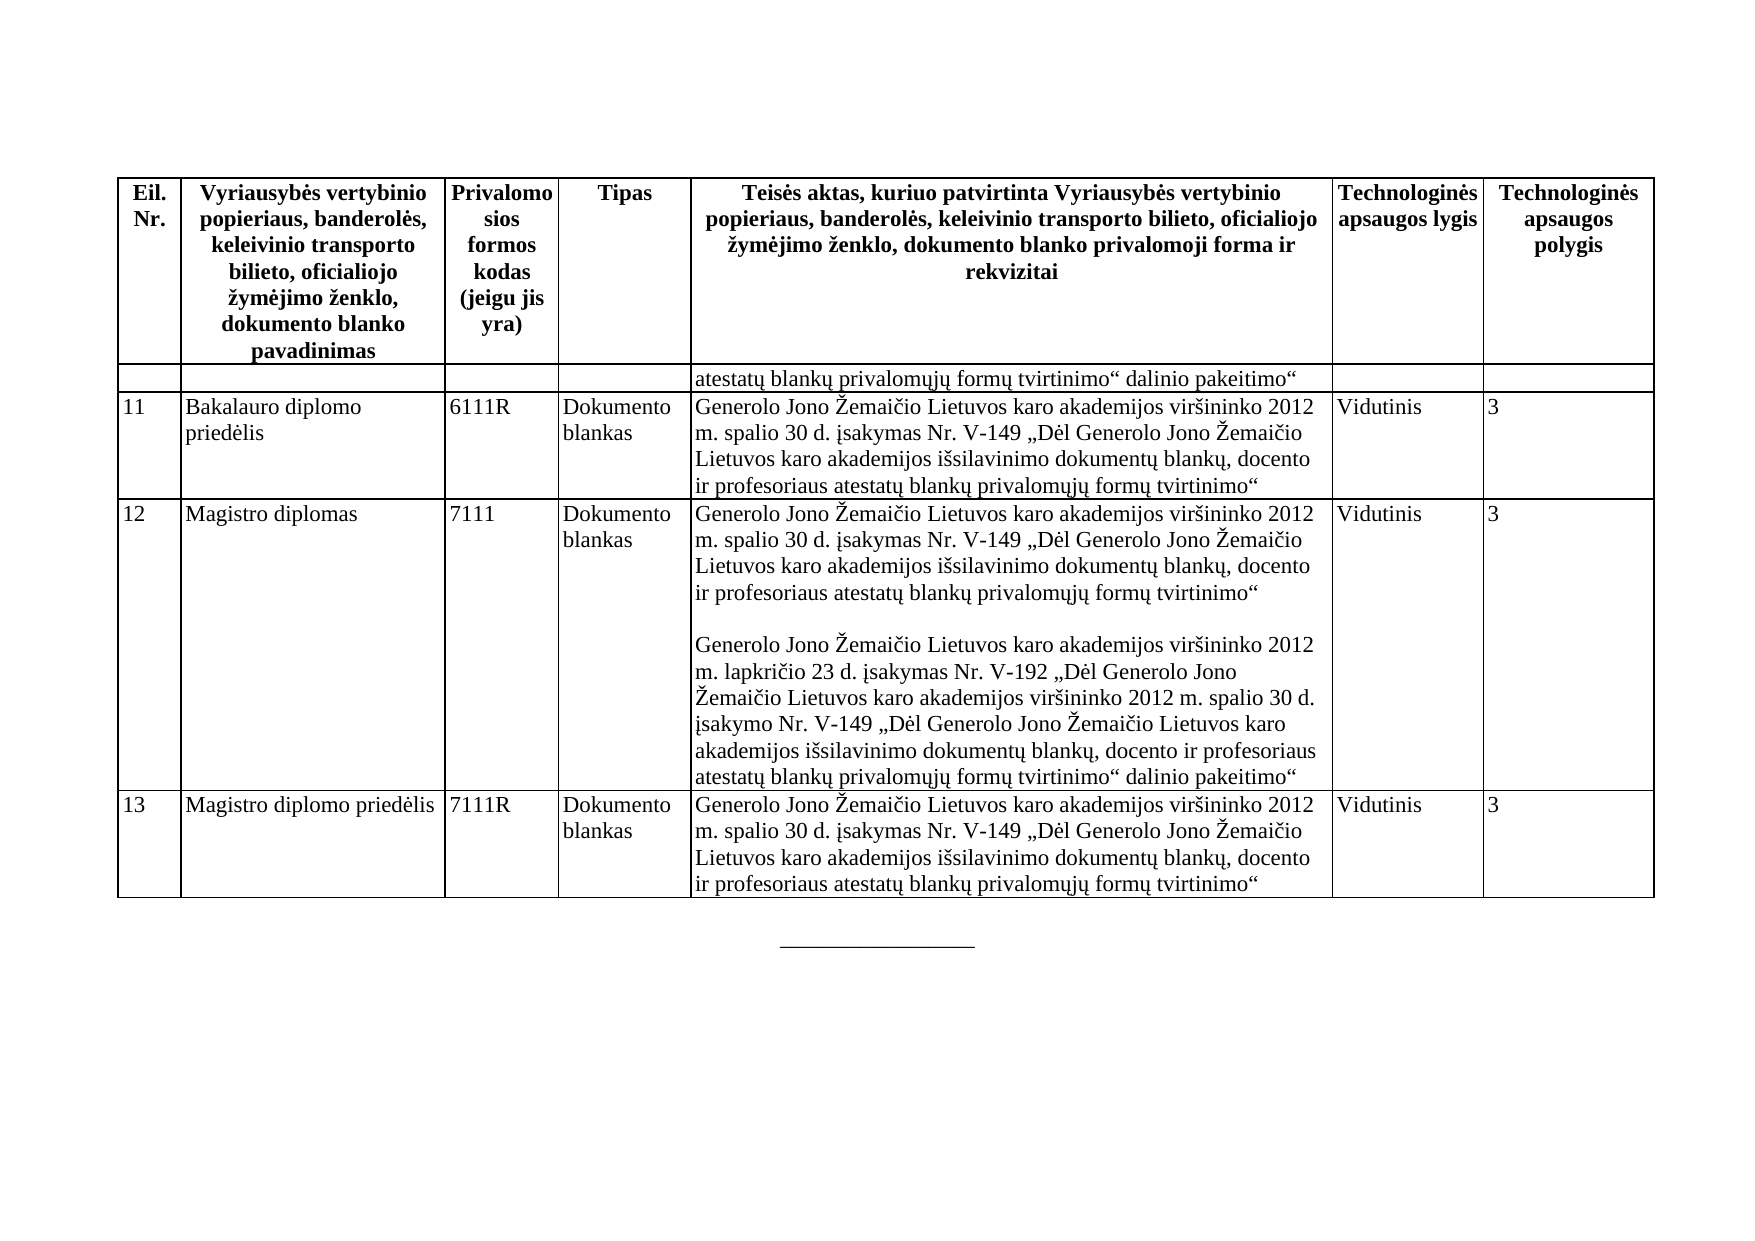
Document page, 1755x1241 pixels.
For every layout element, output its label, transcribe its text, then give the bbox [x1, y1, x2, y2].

table_header Eil. Nr. [119, 179, 180, 363]
table_cell [1333, 365, 1483, 391]
table_cell Generolo Jono Žemaičio Lietuvos karo akademijos viršininko 2012 m. spalio 30 d. įsakymas Nr. V-149 „Dėl Generolo Jono Žemaičio Lietuvos karo akademijos išsilavinimo dokumentų blankų, docento ir profesoriaus atestatų blankų privalomųjų formų tvirtinimo“ [692, 393, 1332, 498]
table_cell 13 [119, 791, 180, 897]
table_cell 7111 [446, 500, 558, 789]
table_cell Dokumento blankas [559, 500, 690, 789]
table_cell Vidutinis [1333, 500, 1483, 789]
table_cell 7111R [446, 791, 558, 897]
table_cell 11 [119, 393, 180, 498]
table_cell 3 [1484, 393, 1653, 498]
table_cell 12 [119, 500, 180, 789]
table_cell Generolo Jono Žemaičio Lietuvos karo akademijos viršininko 2012 m. spalio 30 d. įsakymas Nr. V-149 „Dėl Generolo Jono Žemaičio Lietuvos karo akademijos išsilavinimo dokumentų blankų, docento ir profesoriaus atestatų blankų privalomųjų formų tvirtinimo“ [692, 791, 1332, 897]
table_header Technologinės apsaugos polygis [1484, 179, 1653, 363]
table_header Tipas [559, 179, 690, 363]
table_header Privalomosios formos kodas (jeigu jis yra) [446, 179, 558, 363]
table_cell Dokumento blankas [559, 393, 690, 498]
table_cell [119, 365, 180, 391]
table_cell [446, 365, 558, 391]
table_cell [559, 365, 690, 391]
table_cell Bakalauro diplomo priedėlis [182, 393, 444, 498]
text _________________ [118, 924, 1636, 951]
table_cell 3 [1484, 791, 1653, 897]
table_cell [1484, 365, 1653, 391]
table_cell atestatų blankų privalomųjų formų tvirtinimo“ dalinio pakeitimo“ [692, 365, 1332, 391]
table_cell [182, 365, 444, 391]
table_header Teisės aktas, kuriuo patvirtinta Vyriausybės vertybinio popieriaus, banderolės, keleivinio transporto bilieto, oficialiojo žymėjimo ženklo, dokumento blanko privalomoji forma ir rekvizitai [692, 179, 1332, 363]
table_cell 3 [1484, 500, 1653, 789]
table_cell 6111R [446, 393, 558, 498]
table_cell Magistro diplomo priedėlis [182, 791, 444, 897]
table_header Vyriausybės vertybinio popieriaus, banderolės, keleivinio transporto bilieto, oficialiojo žymėjimo ženklo, dokumento blanko pavadinimas [182, 179, 444, 363]
table_cell Vidutinis [1333, 393, 1483, 498]
table_header Technologinės apsaugos lygis [1333, 179, 1483, 363]
table_cell Generolo Jono Žemaičio Lietuvos karo akademijos viršininko 2012 m. spalio 30 d. įsakymas Nr. V-149 „Dėl Generolo Jono Žemaičio Lietuvos karo akademijos išsilavinimo dokumentų blankų, docento ir profesoriaus atestatų blankų privalomųjų formų tvirtinimo“ Generolo Jono Žemaičio Lietuvos karo akademijos viršininko 2012 m. lapkričio 23 d. įsakymas Nr. V-192 „Dėl Generolo Jono Žemaičio Lietuvos karo akademijos viršininko 2012 m. spalio 30 d. įsakymo Nr. V-149 „Dėl Generolo Jono Žemaičio Lietuvos karo akademijos išsilavinimo dokumentų blankų, docento ir profesoriaus atestatų blankų privalomųjų formų tvirtinimo“ dalinio pakeitimo“ [692, 500, 1332, 789]
table_cell Magistro diplomas [182, 500, 444, 789]
table_cell Dokumento blankas [559, 791, 690, 897]
table_cell Vidutinis [1333, 791, 1483, 897]
